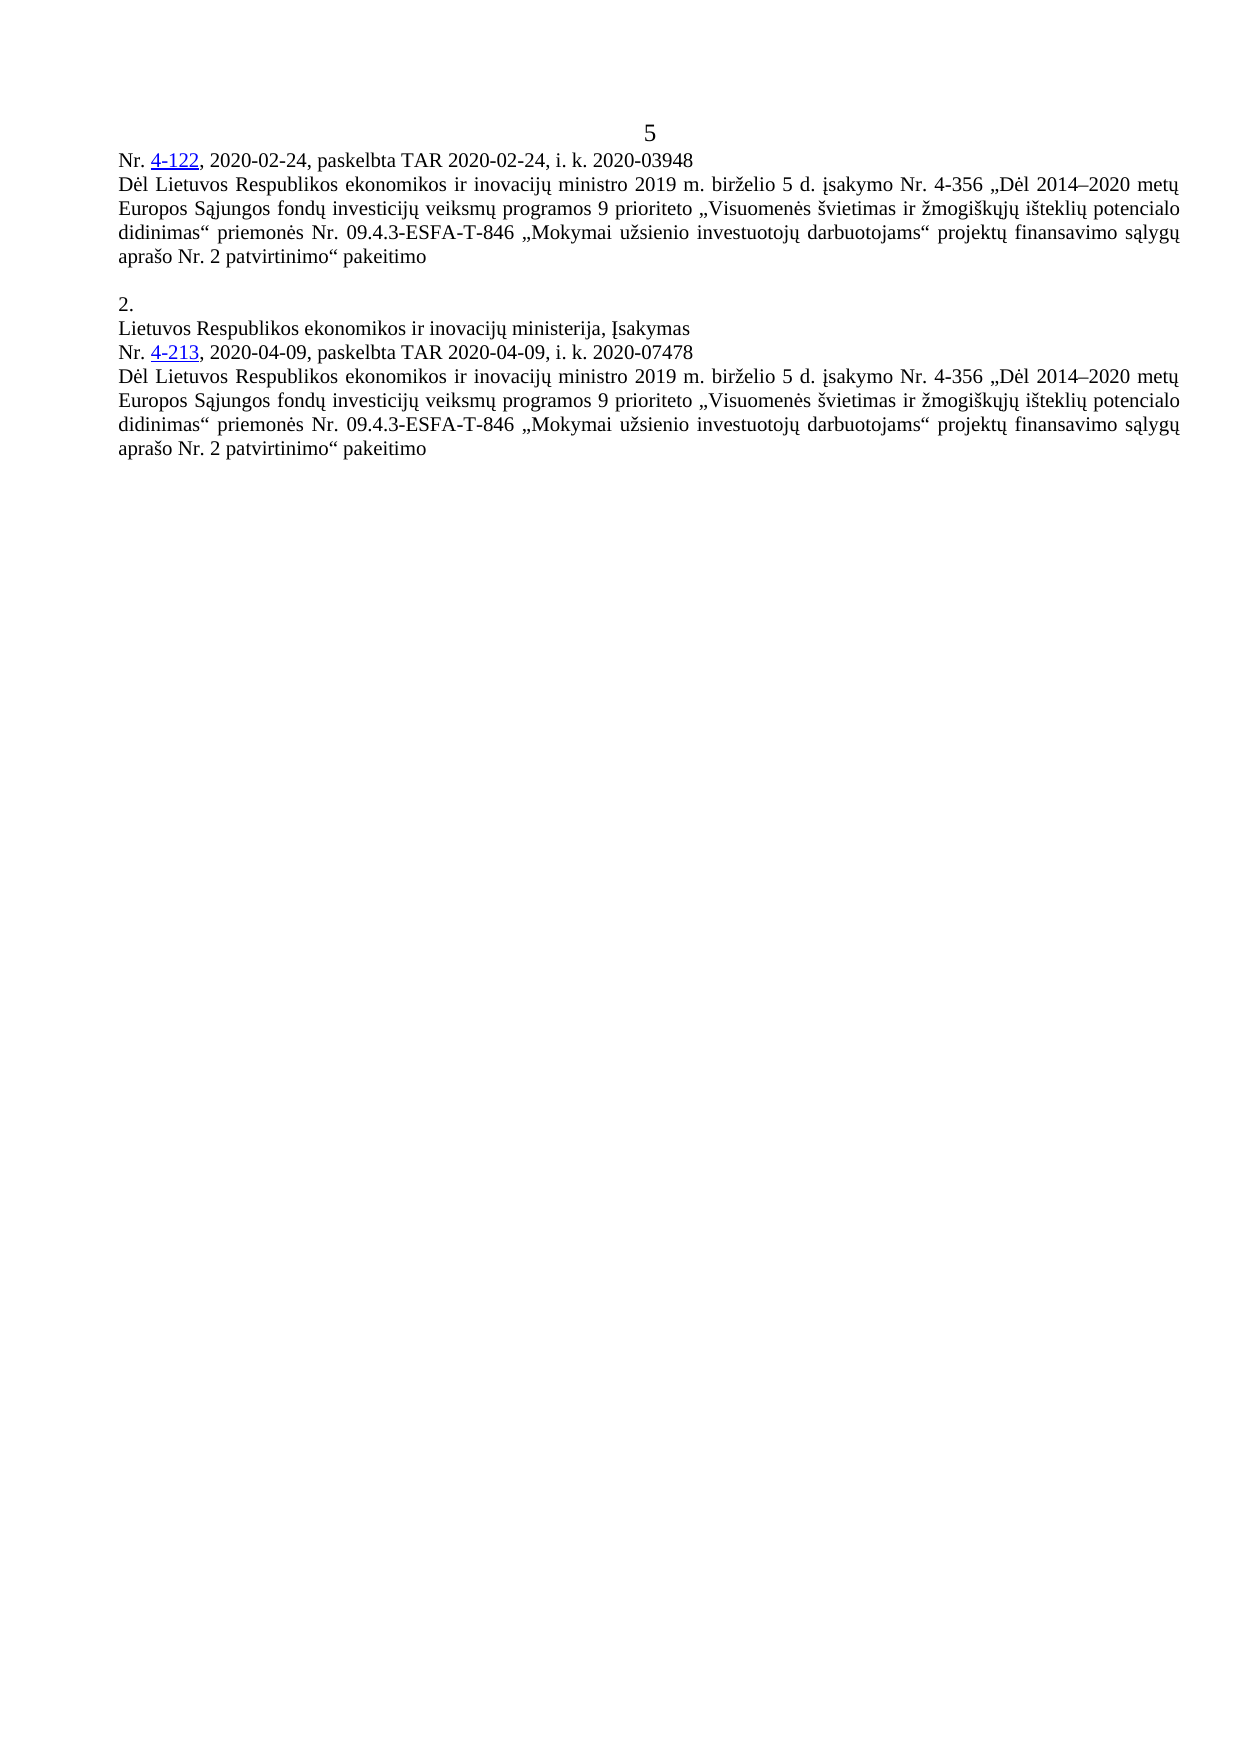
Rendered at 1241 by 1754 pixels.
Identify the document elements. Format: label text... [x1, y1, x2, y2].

text Lietuvos Respublikos ekonomikos ir inovacijų ministerija, Įsakymas [118, 316, 1181, 340]
text Nr. 4-213, 2020-04-09, paskelbta TAR 2020-04-09, i. k. 2020-07478 [118, 340, 1181, 364]
text Dėl Lietuvos Respublikos ekonomikos ir inovacijų ministro 2019 m. birželio 5 d. įsakymo Nr. 4-356 „Dėl 2014–2020 metų Europos Sąjungos fondų investicijų veiksmų programos 9 prioriteto „Visuomenės švietimas ir žmogiškųjų išteklių potencialo didinimas“ priemonės Nr. 09.4.3-ESFA-T-846 „Mokymai užsienio investuotojų darbuotojams“ projektų finansavimo sąlygų aprašo Nr. 2 patvirtinimo“ pakeitimo [118, 364, 1181, 460]
text Dėl Lietuvos Respublikos ekonomikos ir inovacijų ministro 2019 m. birželio 5 d. įsakymo Nr. 4-356 „Dėl 2014–2020 metų Europos Sąjungos fondų investicijų veiksmų programos 9 prioriteto „Visuomenės švietimas ir žmogiškųjų išteklių potencialo didinimas“ priemonės Nr. 09.4.3-ESFA-T-846 „Mokymai užsienio investuotojų darbuotojams“ projektų finansavimo sąlygų aprašo Nr. 2 patvirtinimo“ pakeitimo [118, 172, 1181, 268]
text 2. [118, 292, 1181, 316]
text Nr. 4-122, 2020-02-24, paskelbta TAR 2020-02-24, i. k. 2020-03948 [118, 148, 1181, 172]
